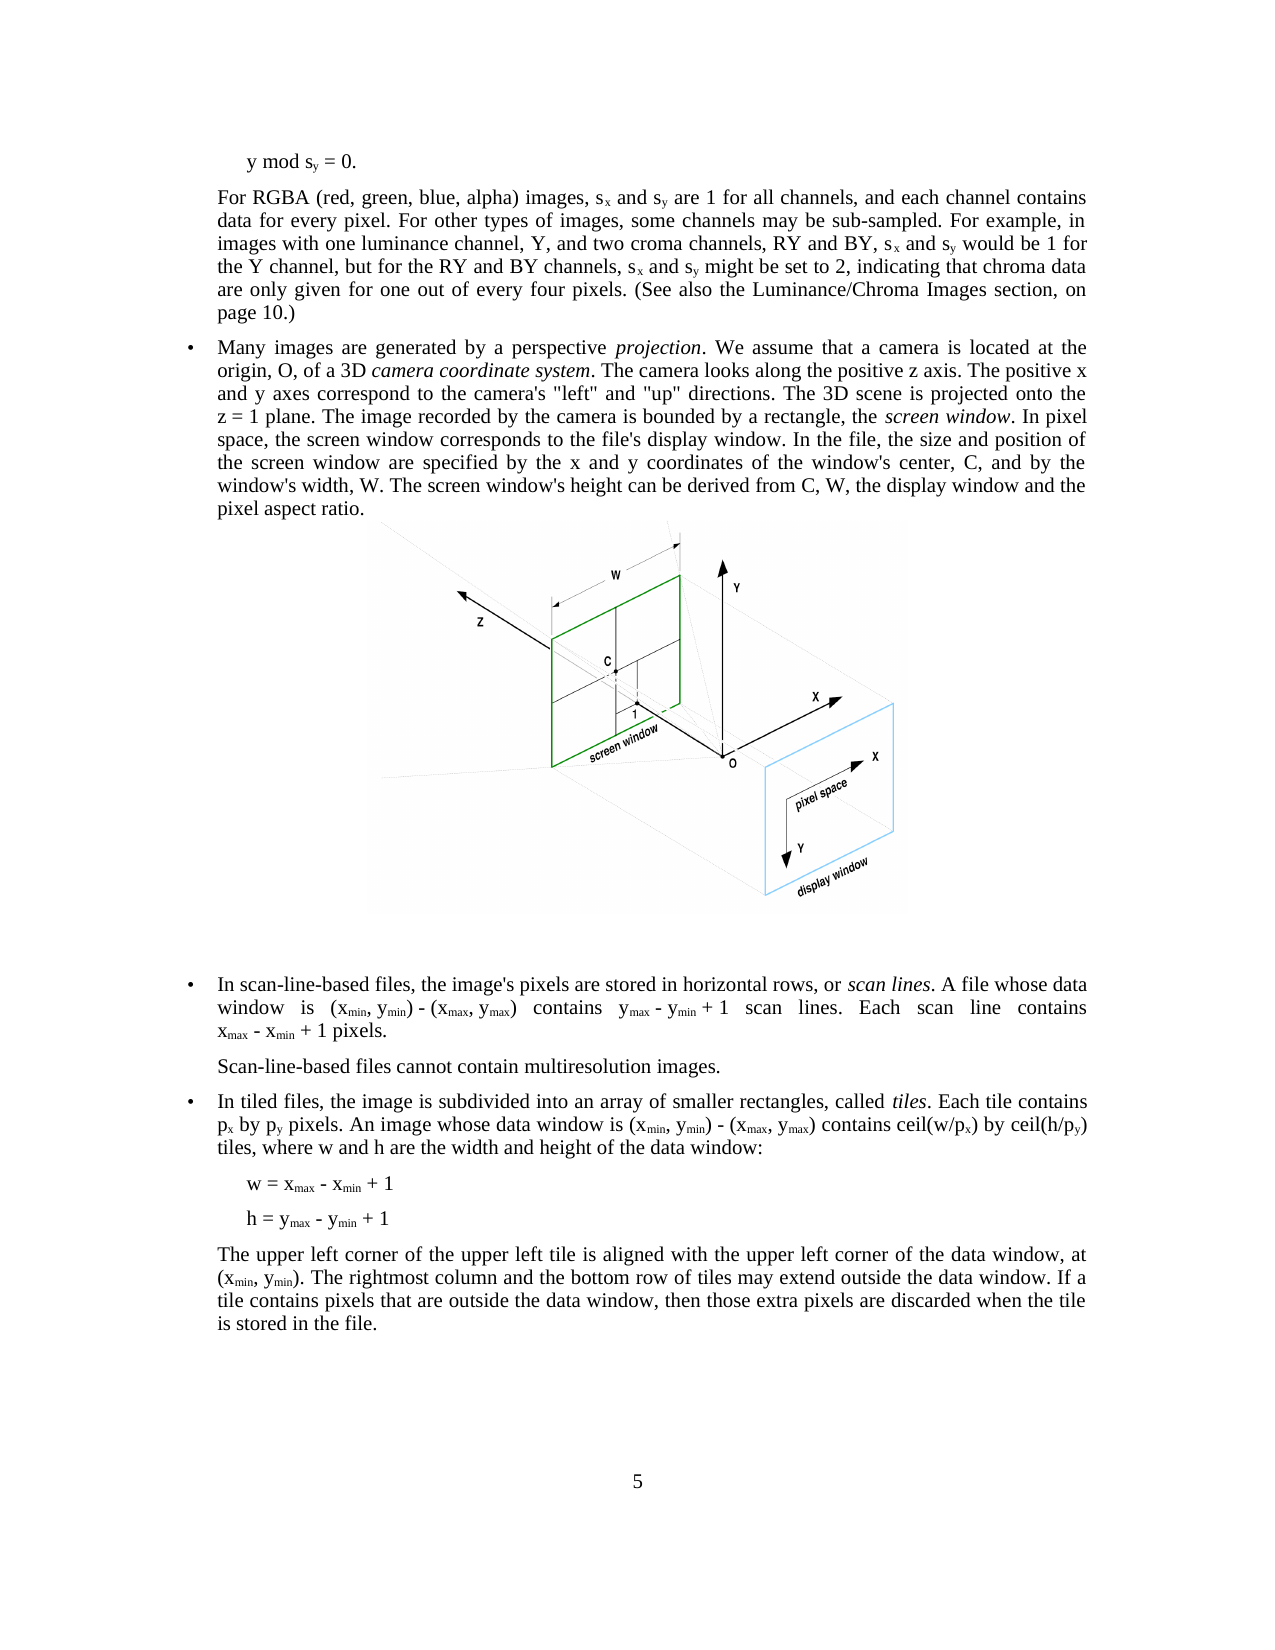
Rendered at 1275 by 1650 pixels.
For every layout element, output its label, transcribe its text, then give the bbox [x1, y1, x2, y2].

list y mod sy = 0. [217, 150, 1087, 173]
picture [366, 520, 909, 914]
list The upper left corner of the upper left tile is aligned with the upper left corner of the data window, at (xmin, ymin). The rightmost column and the bottom row of tiles may extend outside the data window. If a tile contains pixels that are outside the data window, then those extra pixels are discarded when the tile is stored in the file. [187, 1243, 1087, 1335]
list Many images are generated by a perspective projection. We assume that a camera is located at the origin, O, of a 3D camera coordinate system. The camera looks along the positive z axis. The positive x and y axes correspond to the camera's "left" and "up" directions. The 3D scene is projected onto the z = 1 plane. The image recorded by the camera is bounded by a rectangle, the screen window. In pixel space, the screen window corresponds to the file's display window. In the file, the size and position of the screen window are specified by the x and y coordinates of the window's center, C, and by the window's width, W. The screen window's height can be derived from C, W, the display window and the pixel aspect ratio. [187, 336, 1087, 520]
list Scan-line-based files cannot contain multiresolution images. [187, 1054, 1087, 1078]
list In scan-line-based files, the image's pixels are stored in horizontal rows, or scan lines. A file whose data window is (xmin, ymin) - (xmax, ymax) contains ymax - ymin + 1 scan lines. Each scan line contains xmax - xmin + 1 pixels. [187, 973, 1087, 1042]
list For RGBA (red, green, blue, alpha) images, sx and sy are 1 for all channels, and each channel contains data for every pixel. For other types of images, some channels may be sub-sampled. For example, in images with one luminance channel, Y, and two croma channels, RY and BY, sx and sy would be 1 for the Y channel, but for the RY and BY channels, sx and sy might be set to 2, indicating that chroma data are only given for one out of every four pixels. (See also the Luminance/Chroma Images section, on page 11.) [187, 186, 1087, 324]
list In tiled files, the image is subdivided into an array of smaller rectangles, called tiles. Each tile contains px by py pixels. An image whose data window is (xmin, ymin) - (xmax, ymax) contains ceil(w/px) by ceil(h/py) tiles, where w and h are the width and height of the data window: [187, 1090, 1087, 1159]
list h = ymax - ymin + 1 [217, 1207, 1087, 1230]
list w = xmax - xmin + 1 [217, 1172, 1087, 1195]
